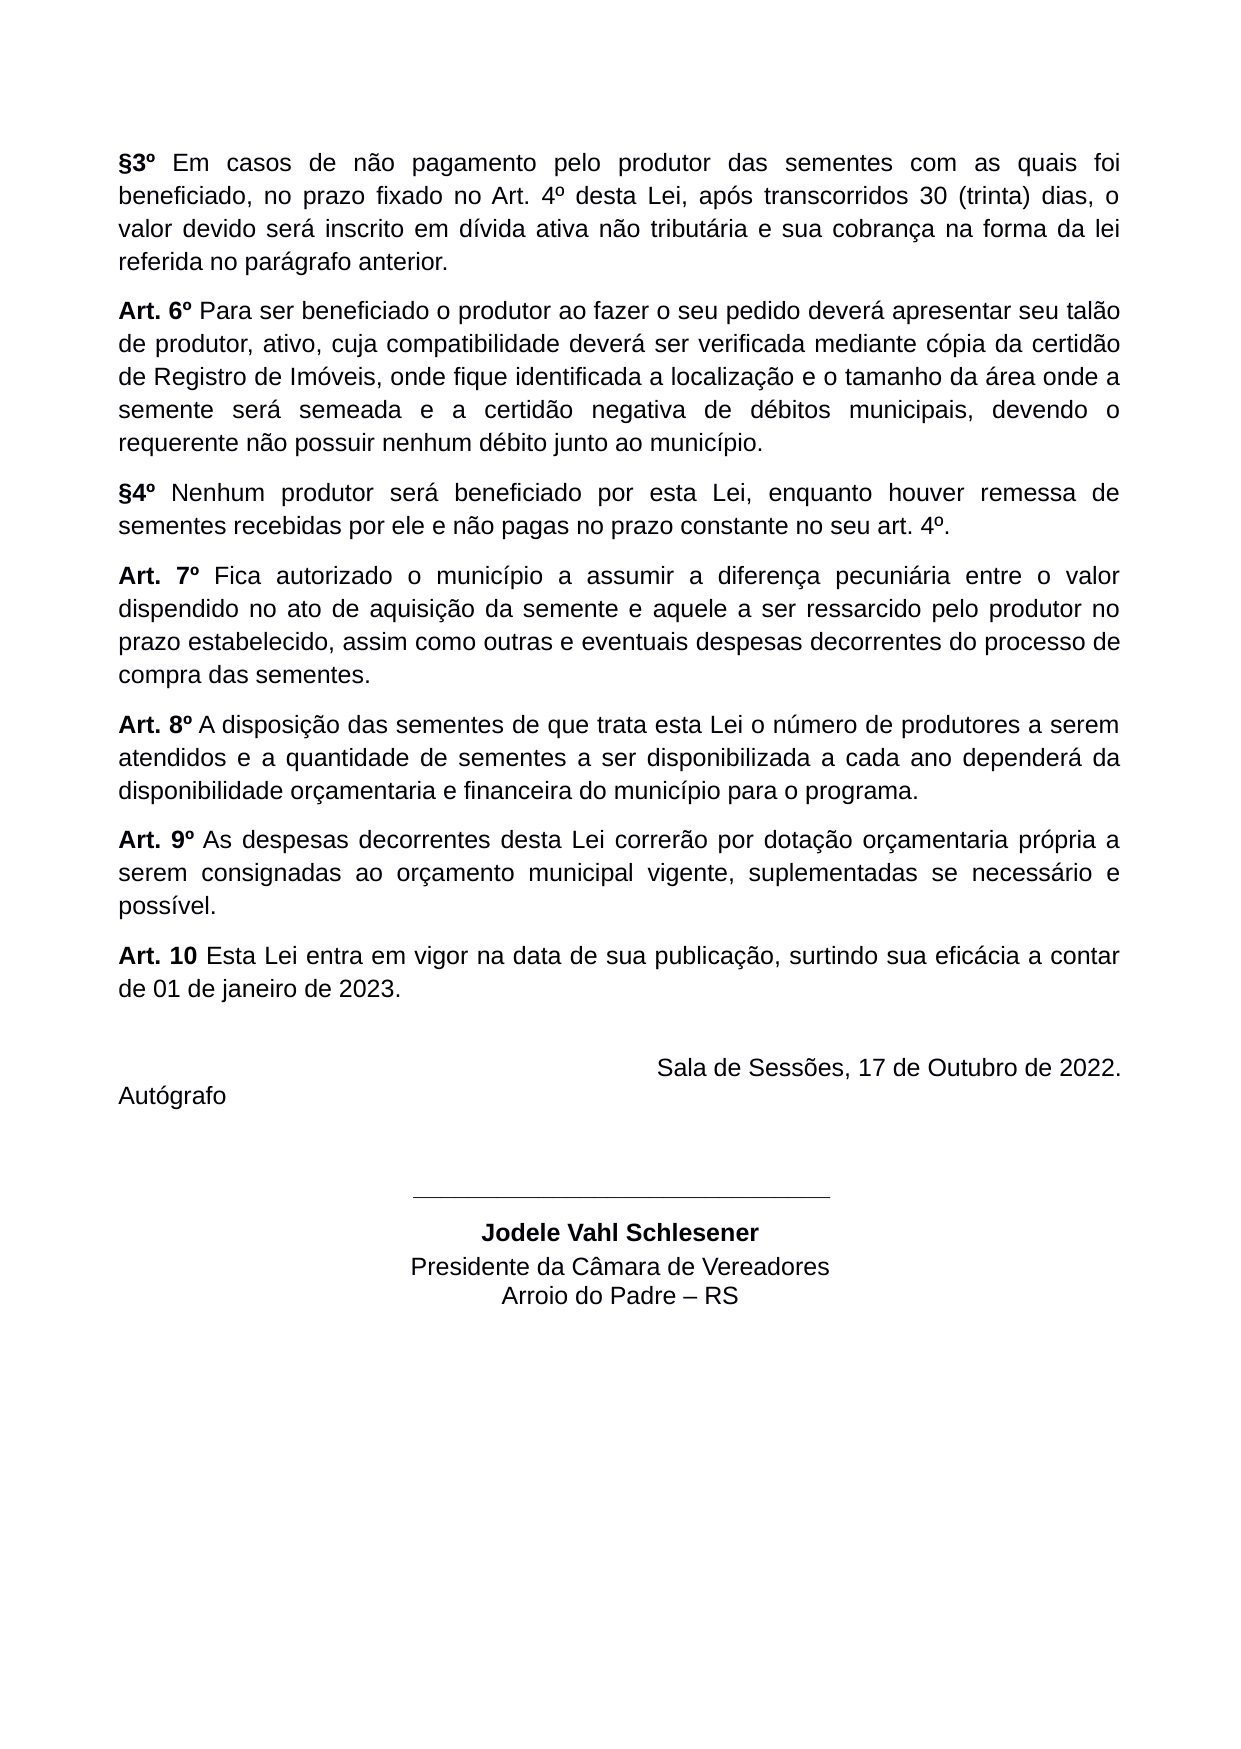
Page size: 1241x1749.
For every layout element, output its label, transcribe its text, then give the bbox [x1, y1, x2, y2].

text Art. 7º Fica autorizado o município a assumir a diferença pecuniária entre o valor dispendido no ato de aquisição da semente e aquele a ser ressarcido pelo produtor no prazo estabelecido, assim como outras e eventuais despesas decorrentes do processo de compra das sementes. [118, 561, 1122, 689]
text Sala de Sessões, 17 de Outubro de 2022. [118, 1052, 1122, 1081]
text Art. 6º Para ser beneficiado o produtor ao fazer o seu pedido deverá apresentar seu talão de produtor, ativo, cuja compatibilidade deverá ser verificada mediante cópia da certidão de Registro de Imóveis, onde fique identificada a localização e o tamanho da área onde a semente será semeada e a certidão negativa de débitos municipais, devendo o requerente não possuir nenhum débito junto ao município. [118, 296, 1122, 457]
text Autógrafo [118, 1081, 1122, 1110]
text Art. 8º A disposição das sementes de que trata esta Lei o número de produtores a serem atendidos e a quantidade de sementes a ser disponibilizada a cada ano dependerá da disponibilidade orçamentaria e financeira do município para o programa. [118, 709, 1122, 804]
text Art. 10 Esta Lei entra em vigor na data de sua publicação, surtindo sua eficácia a contar de 01 de janeiro de 2023. [118, 941, 1122, 1003]
text Jodele Vahl Schlesener [118, 1218, 1122, 1247]
text §3º Em casos de não pagamento pelo produtor das sementes com as quais foi beneficiado, no prazo fixado no Art. 4º desta Lei, após transcorridos 30 (trinta) dias, o valor devido será inscrito em dívida ativa não tributária e sua cobrança na forma da lei referida no parágrafo anterior. [118, 148, 1122, 275]
text Art. 9º As despesas decorrentes desta Lei correrão por dotação orçamentaria própria a serem consignadas ao orçamento municipal vigente, suplementadas se necessário e possível. [118, 825, 1122, 920]
text §4º Nenhum produtor será beneficiado por esta Lei, enquanto houver remessa de sementes recebidas por ele e não pagas no prazo constante no seu art. 4º. [118, 478, 1122, 540]
text Arroio do Padre – RS [118, 1281, 1122, 1310]
text ______________________________ [118, 1172, 1122, 1201]
text Presidente da Câmara de Vereadores [118, 1252, 1122, 1281]
